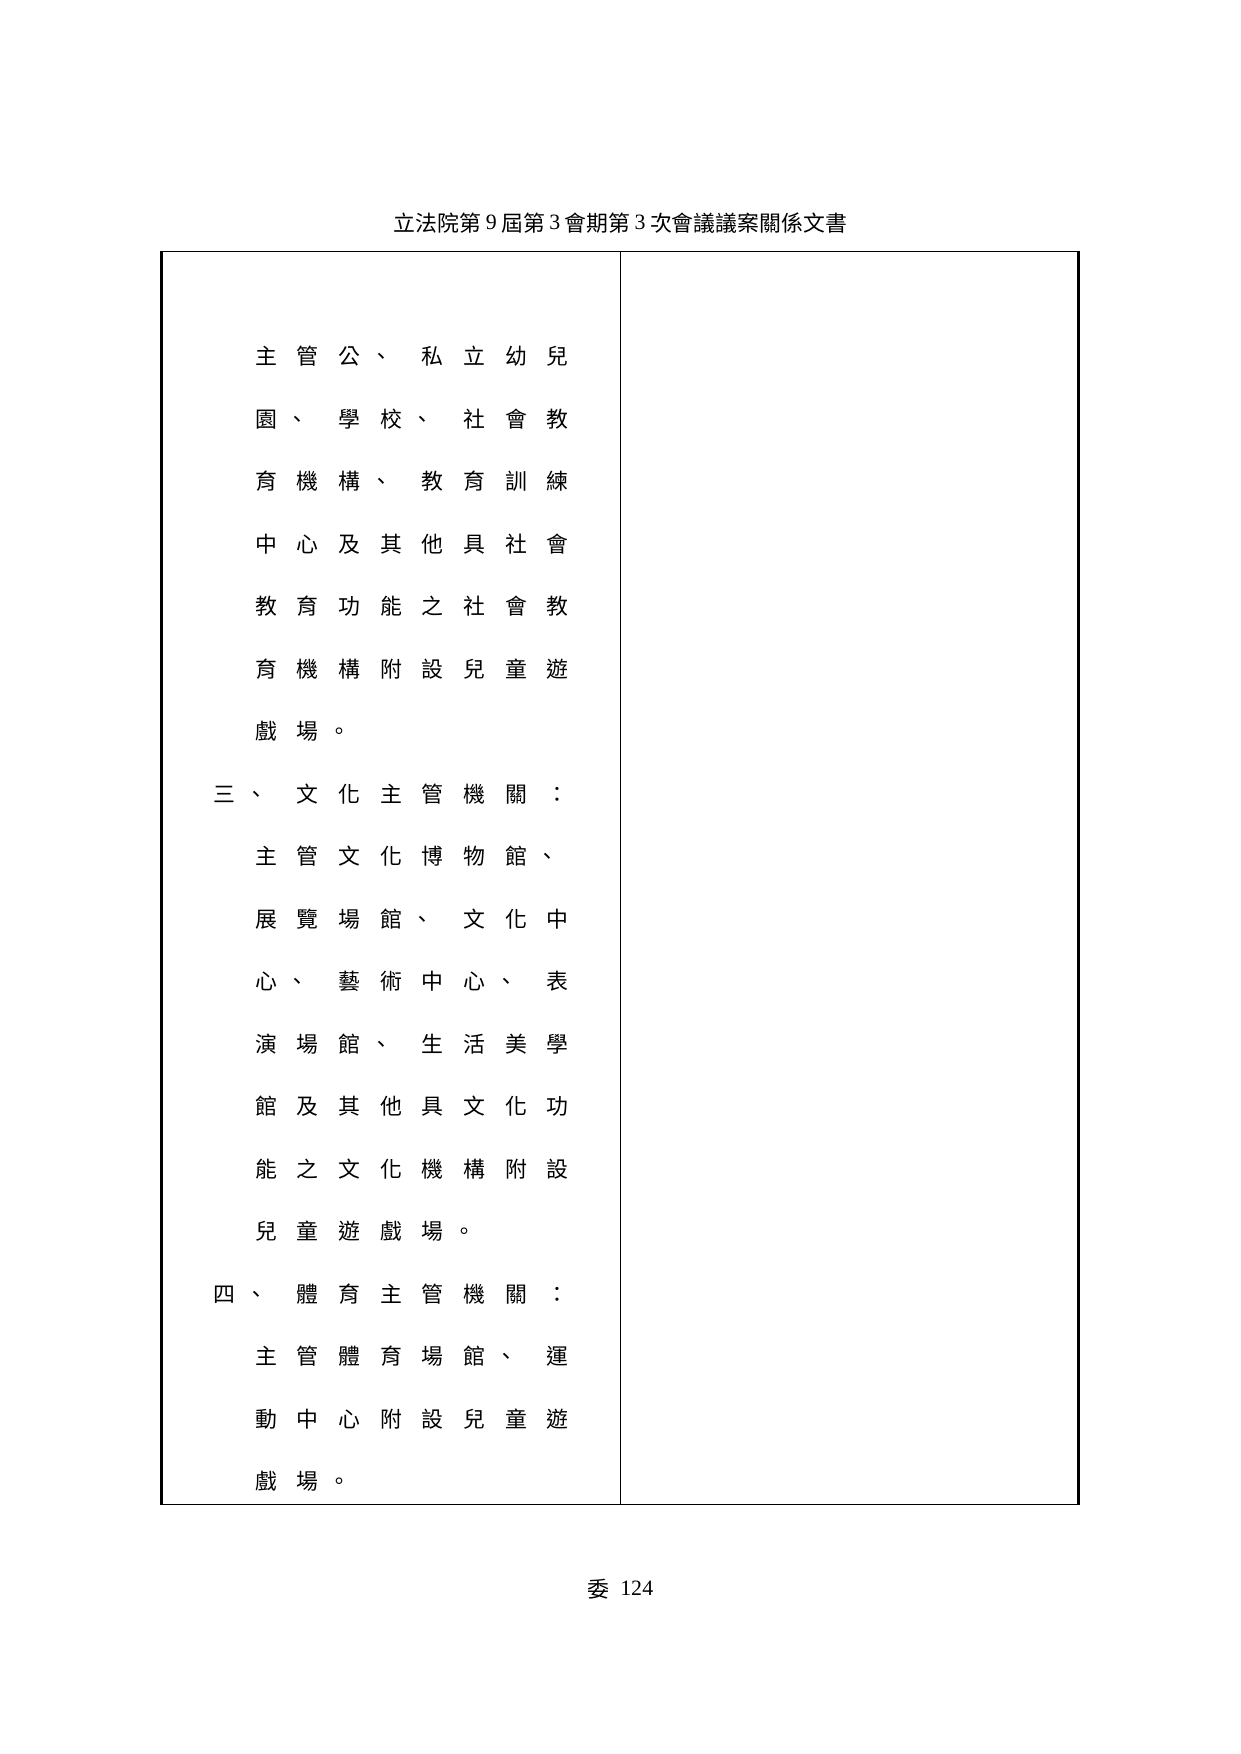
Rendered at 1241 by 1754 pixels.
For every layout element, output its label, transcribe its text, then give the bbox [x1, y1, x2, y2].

table_cell 主管公、私立幼兒園、學校、社會教育機構、教育訓練中心及其他具社會教育功能之社會教育機構附設兒童遊戲場。 三、文化主管機關：主管文化博物館、展覽場館、文化中心、藝術中心、表演場館、生活美學館及其他具文化功能之文化機構附設兒童遊戲場。 四、體育主管機關：主管體育場館、運動中心附設兒童遊戲場。 [163, 252, 620, 1504]
table_cell [621, 252, 1077, 1504]
